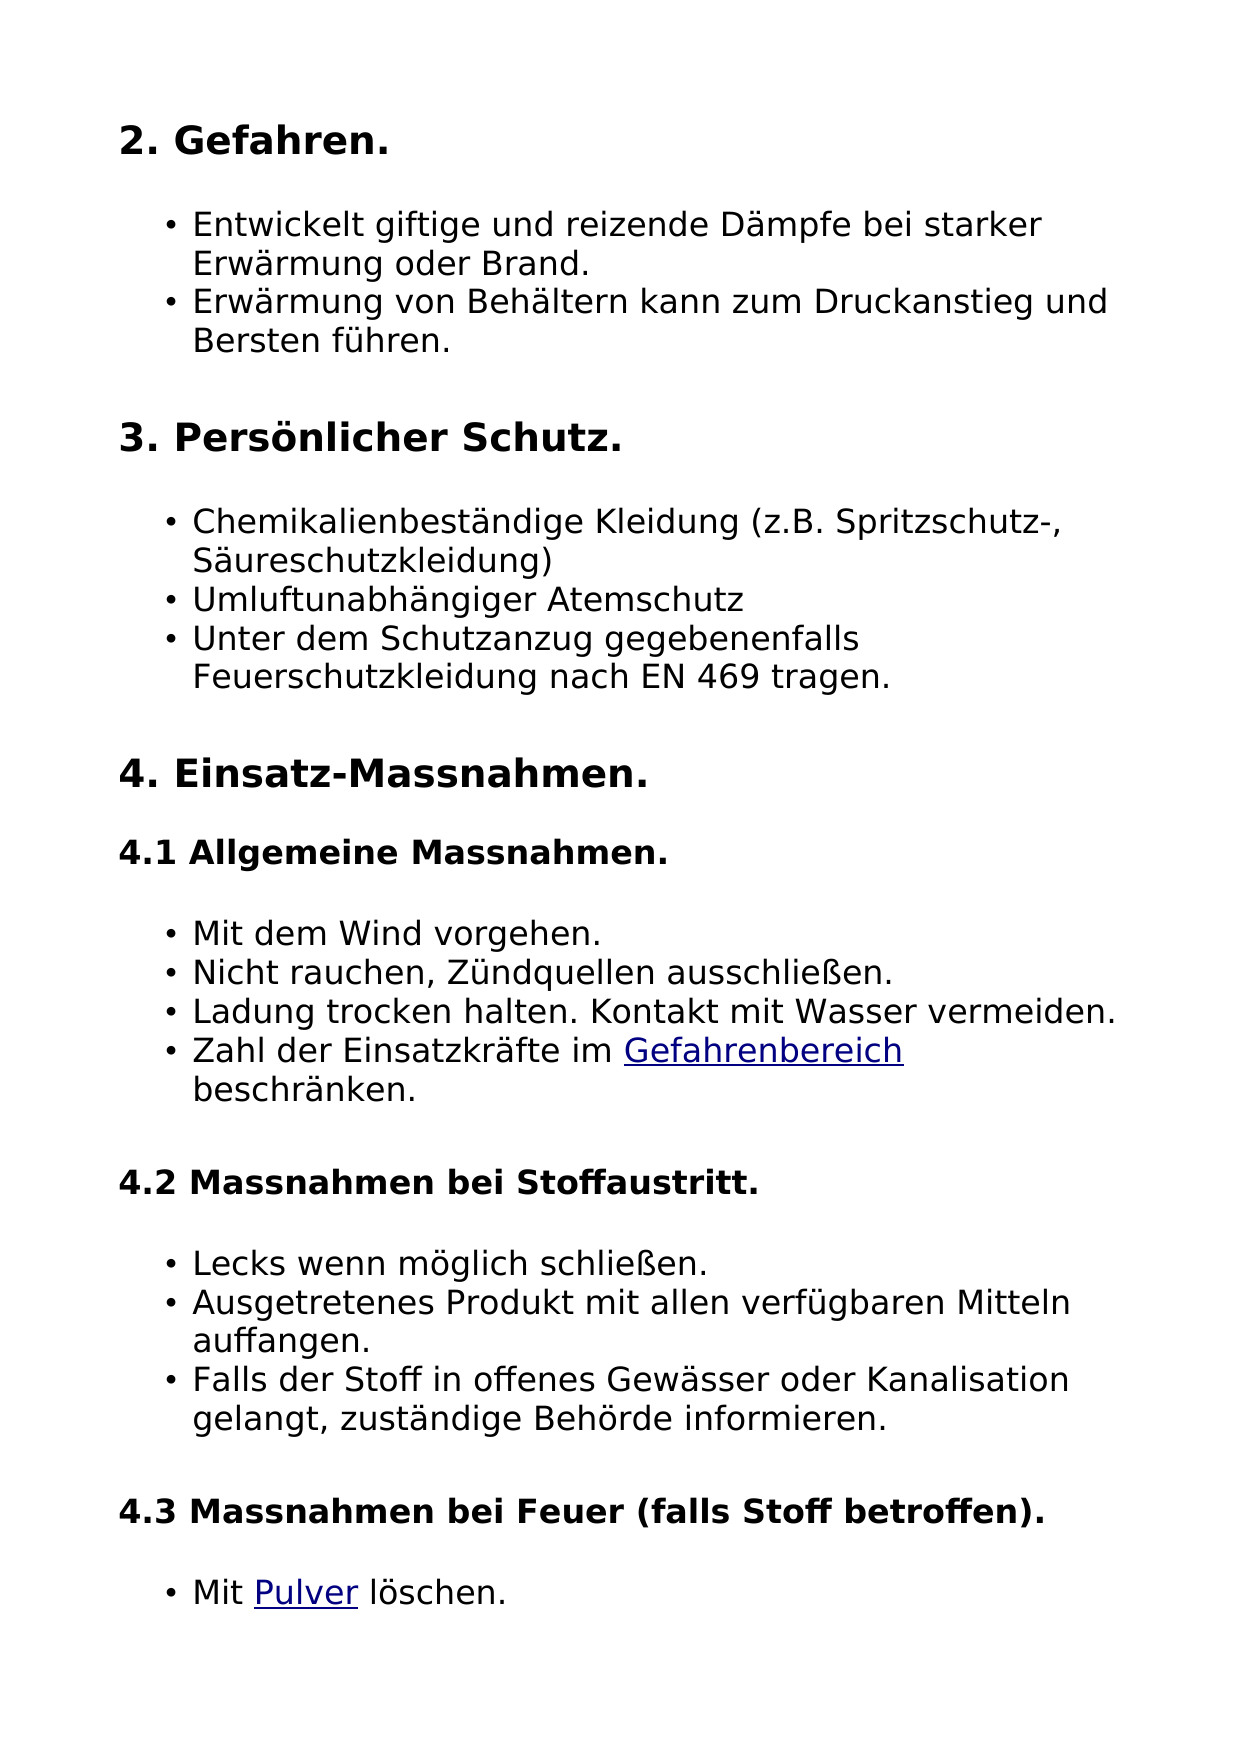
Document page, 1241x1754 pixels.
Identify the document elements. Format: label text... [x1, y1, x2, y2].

list Umluftunabhängiger Atemschutz [177, 580, 1122, 619]
list Zahl der Einsatzkräfte im Gefahrenbereich beschränken. [177, 1031, 1122, 1109]
list Chemikalienbeständige Kleidung (z.B. Spritzschutz-, Säureschutzkleidung) [177, 502, 1122, 580]
list Erwärmung von Behältern kann zum Druckanstieg und Bersten führen. [177, 283, 1122, 361]
list Mit Pulver löschen. [177, 1574, 1122, 1613]
subtitle 4. Einsatz-Massnahmen. [118, 751, 1122, 796]
list Falls der Stoff in offenes Gewässer oder Kanalisation gelangt, zuständige Behörde informieren. [177, 1361, 1122, 1438]
subtitle 3. Persönlicher Schutz. [118, 415, 1122, 460]
list Lecks wenn möglich schließen. [177, 1244, 1122, 1283]
subtitle 4.2 Massnahmen bei Stoffaustritt. [118, 1163, 1122, 1202]
list Entwickelt giftige und reizende Dämpfe bei starker Erwärmung oder Brand. [177, 205, 1122, 283]
list Nicht rauchen, Zündquellen ausschließen. [177, 953, 1122, 992]
subtitle 2. Gefahren. [118, 118, 1122, 163]
list Unter dem Schutzanzug gegebenenfalls Feuerschutzkleidung nach EN 469 tragen. [177, 619, 1122, 697]
list Mit dem Wind vorgehen. [177, 915, 1122, 953]
list Ladung trocken halten. Kontakt mit Wasser vermeiden. [177, 992, 1122, 1031]
subtitle 4.1 Allgemeine Massnahmen. [118, 834, 1122, 873]
subtitle 4.3 Massnahmen bei Feuer (falls Stoff betroffen). [118, 1493, 1122, 1532]
list Ausgetretenes Produkt mit allen verfügbaren Mitteln auffangen. [177, 1283, 1122, 1361]
